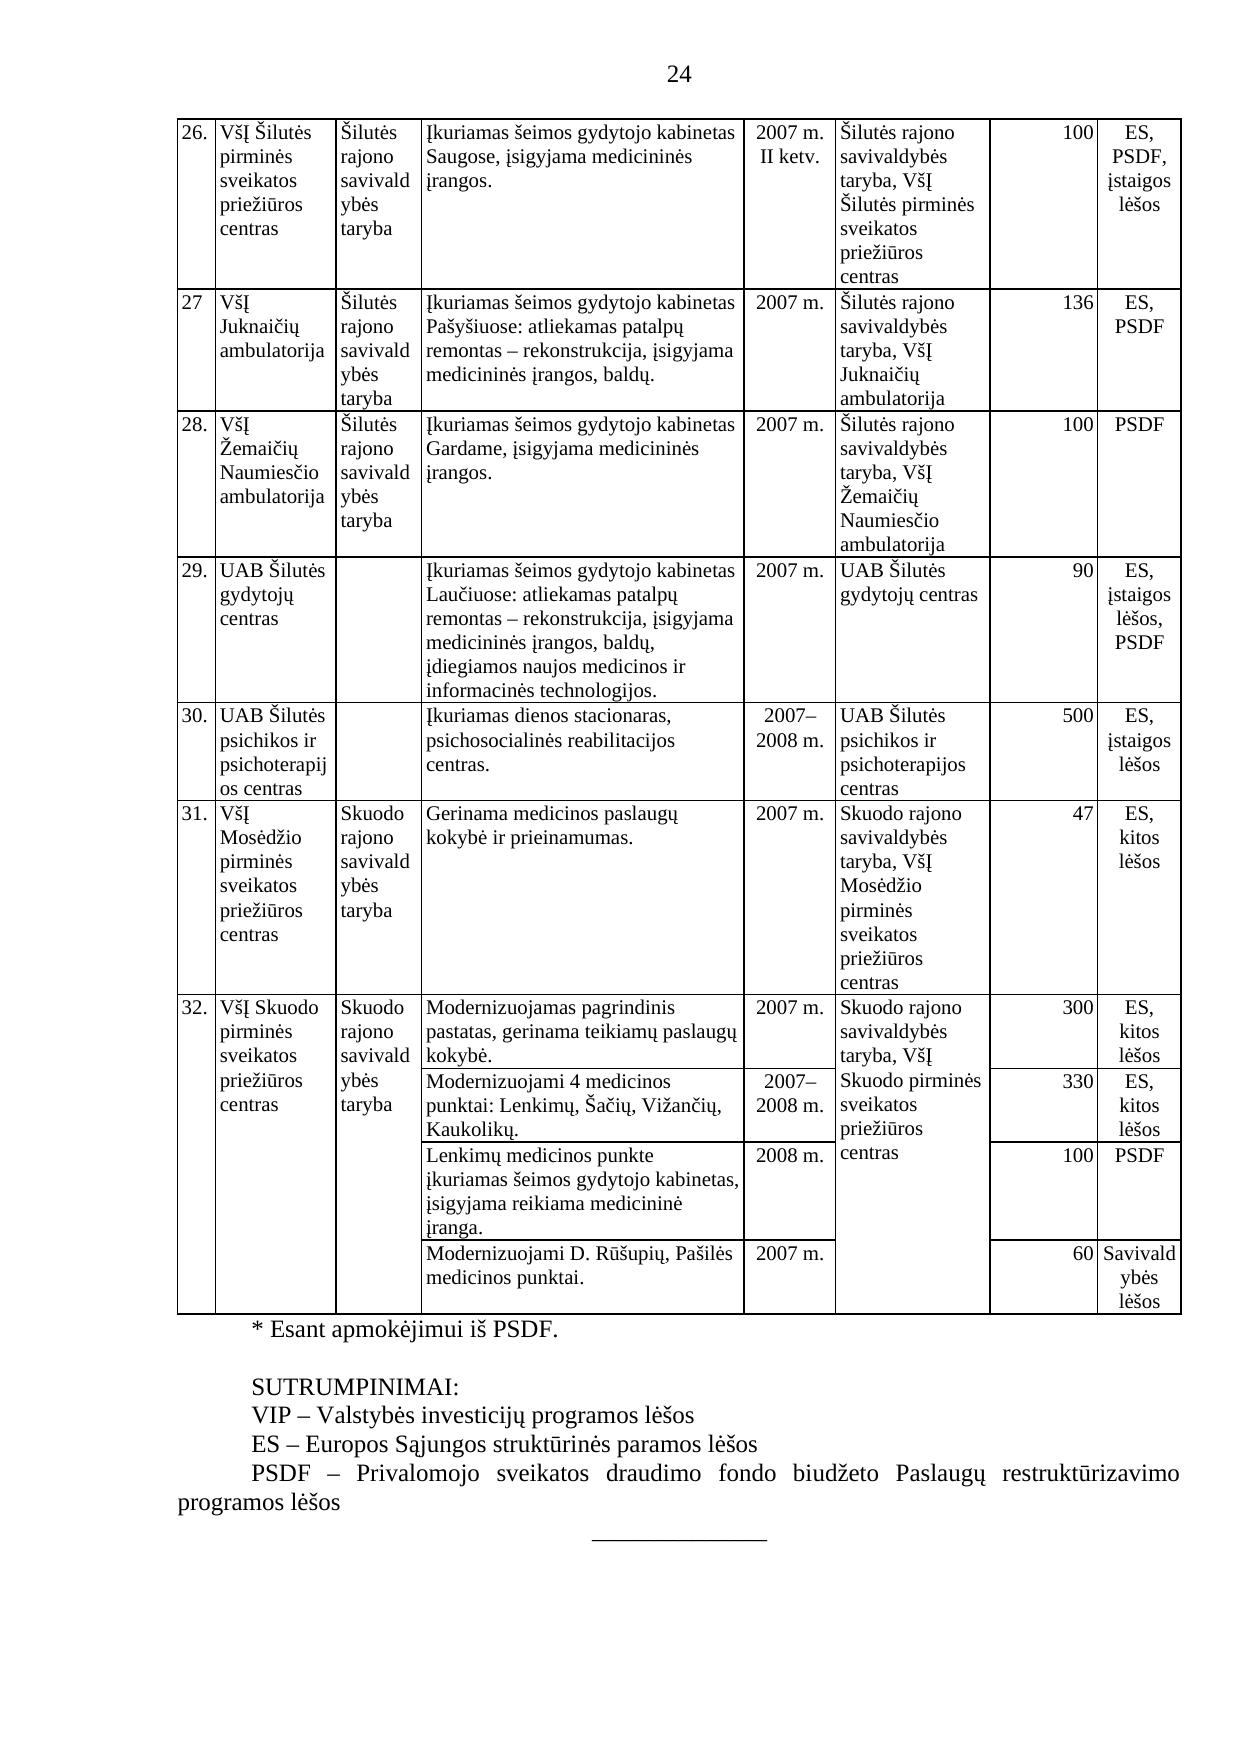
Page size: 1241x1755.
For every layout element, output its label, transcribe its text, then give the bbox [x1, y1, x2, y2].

table_cell 2008 m. [745, 1143, 835, 1239]
table_cell 2007 m. [745, 412, 835, 556]
table_cell 100 [991, 412, 1097, 556]
table_cell Įkuriamas šeimos gydytojo kabinetas Gardame, įsigyjama medicininės įrangos. [422, 412, 743, 556]
table_cell 136 [991, 290, 1097, 410]
table_cell 32. [178, 995, 215, 1313]
table_cell UAB Šilutės gydytojų centras [836, 558, 989, 702]
table_cell 2007 m. [745, 290, 835, 410]
table_cell ES, įstaigos lėšos, PSDF [1098, 558, 1180, 702]
text SUTRUMPINIMAI: [177, 1372, 1181, 1401]
table_cell Modernizuojami D. Rūšupių, Pašilės medicinos punktai. [422, 1241, 743, 1313]
table_cell 2007 m. [745, 801, 835, 994]
table_cell 500 [991, 703, 1097, 800]
table_cell [337, 558, 421, 702]
text * Esant apmokėjimui iš PSDF. [177, 1315, 1181, 1343]
table_cell 47 [991, 801, 1097, 994]
table_cell Skuodo rajono savivaldybės taryba, VšĮ Skuodo pirminės sveikatos priežiūros centras [836, 995, 989, 1313]
table_cell 27 [178, 290, 215, 410]
text VIP – Valstybės investicijų programos lėšos [177, 1401, 1181, 1429]
table_cell VšĮ Skuodo pirminės sveikatos priežiūros centras [216, 995, 335, 1313]
table_cell 2007 m. [745, 558, 835, 702]
table_cell 90 [991, 558, 1097, 702]
table_cell VšĮ Juknaičių ambulatorija [216, 290, 335, 410]
table_cell Įkuriamas šeimos gydytojo kabinetas Saugose, įsigyjama medicininės įrangos. [422, 120, 743, 288]
table_cell Skuodo rajono savivaldybės taryba [337, 995, 421, 1313]
table_cell 2007 m. [745, 995, 835, 1067]
table_cell 100 [991, 1143, 1097, 1239]
table_cell 26. [178, 120, 215, 288]
table_cell 2007 m. [745, 1241, 835, 1313]
table_cell 29. [178, 558, 215, 702]
table_cell 100 [991, 120, 1097, 288]
table_cell ES, PSDF, įstaigos lėšos [1098, 120, 1180, 288]
table_cell Šilutės rajono savivaldybės taryba [337, 120, 421, 288]
text ES – Europos Sąjungos struktūrinės paramos lėšos [177, 1429, 1181, 1458]
table_cell PSDF [1098, 1143, 1180, 1239]
table_cell Įkuriamas šeimos gydytojo kabinetas Pašyšiuose: atliekamas patalpų remontas – rekonstrukcija, įsigyjama medicininės įrangos, baldų. [422, 290, 743, 410]
table_cell ES, kitos lėšos [1098, 801, 1180, 994]
table_cell PSDF [1098, 412, 1180, 556]
text PSDF – Privalomojo sveikatos draudimo fondo biudžeto Paslaugų restruktūrizavimo programos lėšos [177, 1458, 1181, 1516]
table_cell VšĮ Mosėdžio pirminės sveikatos priežiūros centras [216, 801, 335, 994]
table_cell [337, 703, 421, 800]
table_cell ES, PSDF [1098, 290, 1180, 410]
table_cell 300 [991, 995, 1097, 1067]
table_cell 2007 m. II ketv. [745, 120, 835, 288]
table_cell 330 [991, 1069, 1097, 1141]
table_cell Skuodo rajono savivaldybės taryba [337, 801, 421, 994]
table_cell 28. [178, 412, 215, 556]
table_cell 60 [991, 1241, 1097, 1313]
table_cell 31. [178, 801, 215, 994]
table_cell 30. [178, 703, 215, 800]
table_cell ES, įstaigos lėšos [1098, 703, 1180, 800]
table_cell 2007–2008 m. [745, 1069, 835, 1141]
table_cell VšĮ Šilutės pirminės sveikatos priežiūros centras [216, 120, 335, 288]
table_cell VšĮ Žemaičių Naumiesčio ambulatorija [216, 412, 335, 556]
table_cell Įkuriamas dienos stacionaras, psichosocialinės reabilitacijos centras. [422, 703, 743, 800]
table_cell UAB Šilutės gydytojų centras [216, 558, 335, 702]
table_cell Gerinama medicinos paslaugų kokybė ir prieinamumas. [422, 801, 743, 994]
text ______________ [177, 1516, 1181, 1544]
table_cell Šilutės rajono savivaldybės taryba [337, 412, 421, 556]
table_cell 2007–2008 m. [745, 703, 835, 800]
